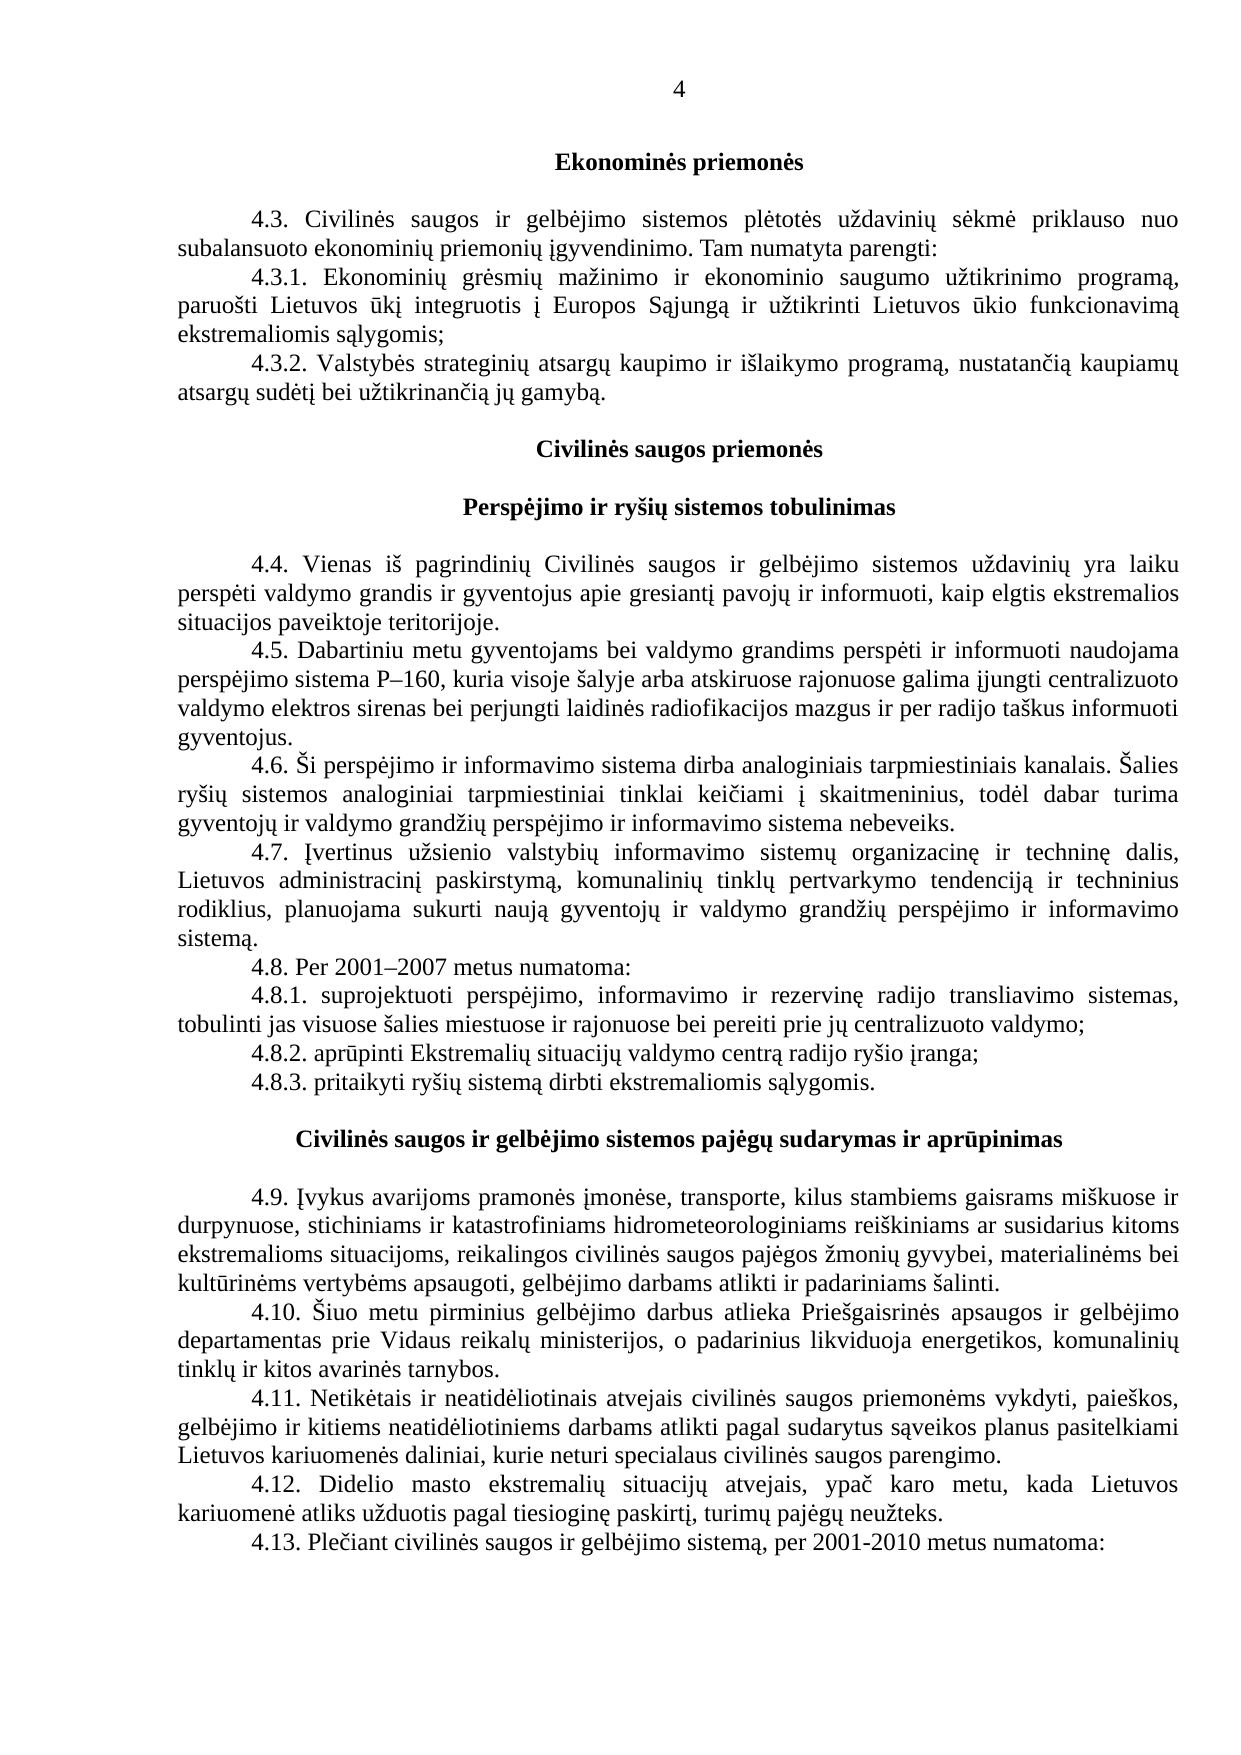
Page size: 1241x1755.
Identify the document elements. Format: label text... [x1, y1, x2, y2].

text 4.7. Įvertinus užsienio valstybių informavimo sistemų organizacinę ir techninę dalis, Lietuvos administracinį paskirstymą, komunalinių tinklų pertvarkymo tendenciją ir techninius rodiklius, planuojama sukurti naują gyventojų ir valdymo grandžių perspėjimo ir informavimo sistemą. [177, 837, 1180, 952]
text Civilinės saugos priemonės [177, 434, 1181, 463]
text 4.4. Vienas iš pagrindinių Civilinės saugos ir gelbėjimo sistemos uždavinių yra laiku perspėti valdymo grandis ir gyventojus apie gresiantį pavojų ir informuoti, kaip elgtis ekstremalios situacijos paveiktoje teritorijoje. [177, 549, 1180, 636]
text 4.6. Ši perspėjimo ir informavimo sistema dirba analoginiais tarpmiestiniais kanalais. Šalies ryšių sistemos analoginiai tarpmiestiniai tinklai keičiami į skaitmeninius, todėl dabar turima gyventojų ir valdymo grandžių perspėjimo ir informavimo sistema nebeveiks. [177, 751, 1180, 837]
text 4.3.2. Valstybės strateginių atsargų kaupimo ir išlaikymo programą, nustatančią kaupiamų atsargų sudėtį bei užtikrinančią jų gamybą. [177, 348, 1180, 406]
text 4.8.2. aprūpinti Ekstremalių situacijų valdymo centrą radijo ryšio įranga; [177, 1038, 1180, 1067]
text 4.10. Šiuo metu pirminius gelbėjimo darbus atlieka Priešgaisrinės apsaugos ir gelbėjimo departamentas prie Vidaus reikalų ministerijos, o padarinius likviduoja energetikos, komunalinių tinklų ir kitos avarinės tarnybos. [177, 1297, 1180, 1383]
text 4.8.3. pritaikyti ryšių sistemą dirbti ekstremaliomis sąlygomis. [177, 1067, 1180, 1096]
text 4.8.1. suprojektuoti perspėjimo, informavimo ir rezervinę radijo transliavimo sistemas, tobulinti jas visuose šalies miestuose ir rajonuose bei pereiti prie jų centralizuoto valdymo; [177, 981, 1180, 1038]
text 4.3.1. Ekonominių grėsmių mažinimo ir ekonominio saugumo užtikrinimo programą, paruošti Lietuvos ūkį integruotis į Europos Sąjungą ir užtikrinti Lietuvos ūkio funkcionavimą ekstremaliomis sąlygomis; [177, 262, 1180, 348]
text 4.11. Netikėtais ir neatidėliotinais atvejais civilinės saugos priemonėms vykdyti, paieškos, gelbėjimo ir kitiems neatidėliotiniems darbams atlikti pagal sudarytus sąveikos planus pasitelkiami Lietuvos kariuomenės daliniai, kurie neturi specialaus civilinės saugos parengimo. [177, 1383, 1180, 1469]
text Civilinės saugos ir gelbėjimo sistemos pajėgų sudarymas ir aprūpinimas [177, 1124, 1181, 1153]
text 4.3. Civilinės saugos ir gelbėjimo sistemos plėtotės uždavinių sėkmė priklauso nuo subalansuoto ekonominių priemonių įgyvendinimo. Tam numatyta parengti: [177, 204, 1180, 262]
text 4.8. Per 2001–2007 metus numatoma: [177, 952, 1180, 981]
text Ekonominės priemonės [177, 147, 1181, 176]
text 4.9. Įvykus avarijoms pramonės įmonėse, transporte, kilus stambiems gaisrams miškuose ir durpynuose, stichiniams ir katastrofiniams hidrometeorologiniams reiškiniams ar susidarius kitoms ekstremalioms situacijoms, reikalingos civilinės saugos pajėgos žmonių gyvybei, materialinėms bei kultūrinėms vertybėms apsaugoti, gelbėjimo darbams atlikti ir padariniams šalinti. [177, 1182, 1180, 1297]
text 4.12. Didelio masto ekstremalių situacijų atvejais, ypač karo metu, kada Lietuvos kariuomenė atliks užduotis pagal tiesioginę paskirtį, turimų pajėgų neužteks. [177, 1469, 1180, 1527]
text Perspėjimo ir ryšių sistemos tobulinimas [177, 492, 1181, 521]
text 4.13. Plečiant civilinės saugos ir gelbėjimo sistemą, per 2001-2010 metus numatoma: [177, 1527, 1180, 1556]
text 4.5. Dabartiniu metu gyventojams bei valdymo grandims perspėti ir informuoti naudojama perspėjimo sistema P–160, kuria visoje šalyje arba atskiruose rajonuose galima įjungti centralizuoto valdymo elektros sirenas bei perjungti laidinės radiofikacijos mazgus ir per radijo taškus informuoti gyventojus. [177, 636, 1180, 751]
